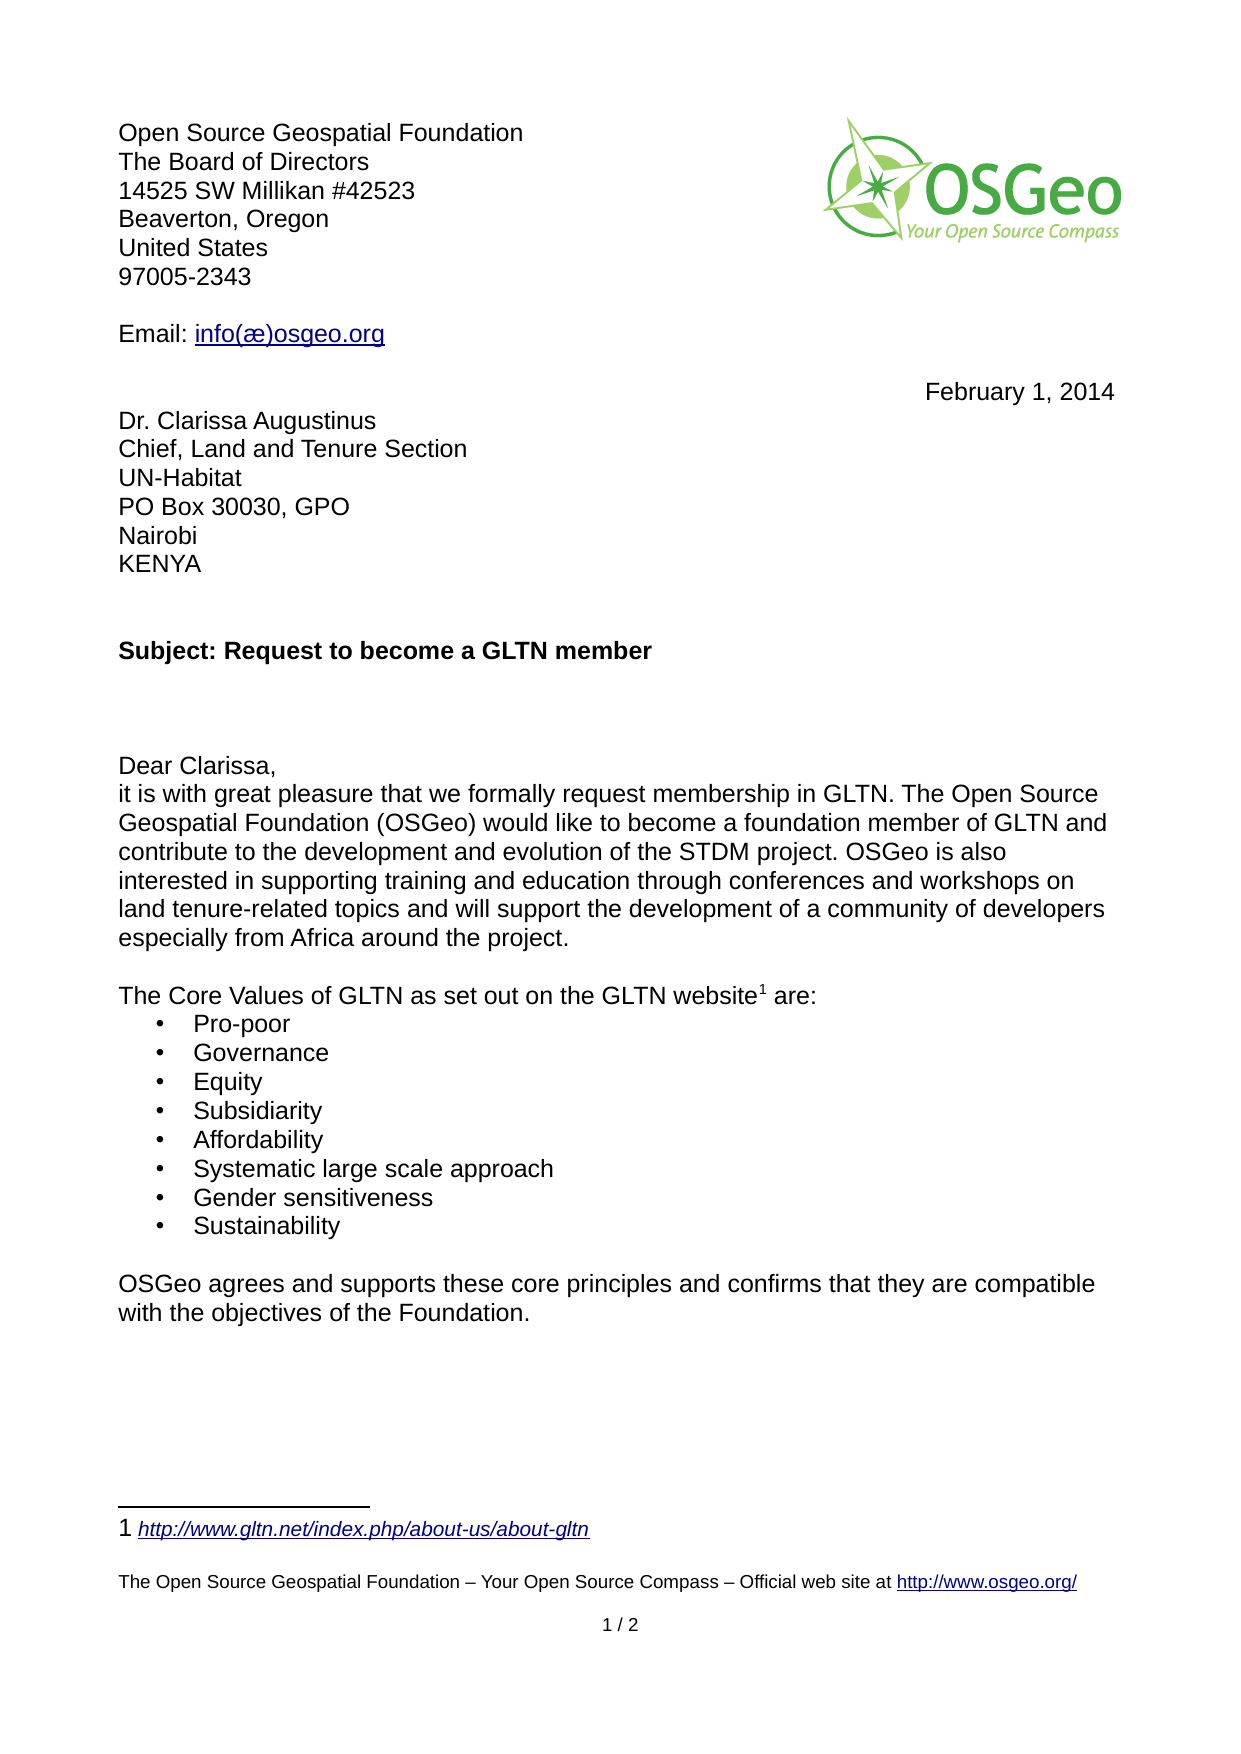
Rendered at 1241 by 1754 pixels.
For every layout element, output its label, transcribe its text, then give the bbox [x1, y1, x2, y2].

text it is with great pleasure that we formally request membership in GLTN. The Open Source Geospatial Foundation (OSGeo) would like to become a foundation member of GLTN and contribute to the development and evolution of the STDM project. OSGeo is also interested in supporting training and education through conferences and workshops on land tenure-related topics and will support the development of a community of developers especially from Africa around the project. [118, 779, 1122, 952]
text Dr. Clarissa Augustinus [118, 406, 1122, 434]
text Email: info(æ)osgeo.org [118, 319, 1122, 348]
text KENYA [118, 549, 1122, 578]
list Gender sensitiveness [156, 1182, 1122, 1211]
text Open Source Geospatial Foundation [118, 118, 822, 147]
text Subject: Request to become a GLTN member [118, 636, 1122, 664]
text OSGeo agrees and supports these core principles and confirms that they are compatible with the objectives of the Foundation. [118, 1269, 1122, 1326]
text UN-Habitat [118, 463, 1122, 492]
list Systematic large scale approach [156, 1154, 1122, 1182]
picture [822, 116, 1122, 243]
list Affordability [156, 1125, 1122, 1154]
text Nairobi [118, 521, 1122, 549]
list Subsidiarity [156, 1096, 1122, 1125]
text Dear Clarissa, [118, 751, 1122, 779]
text PO Box 30030, GPO [118, 492, 1122, 521]
list Equity [156, 1067, 1122, 1096]
text The Core Values of GLTN as set out on the GLTN website are: [118, 981, 1122, 1009]
text 97005-2343 [118, 262, 1122, 291]
text Chief, Land and Tenure Section [118, 434, 1122, 463]
text United States [118, 233, 1122, 262]
text The Board of Directors [118, 147, 822, 176]
text 14525 SW Millikan #42523 [118, 176, 822, 204]
text Beaverton, Oregon [118, 204, 822, 233]
list Governance [156, 1038, 1122, 1067]
list Pro-poor [156, 1009, 1122, 1038]
text February 1, 2014 [118, 377, 1122, 406]
text http://www.gltn.net/index.php/about-us/about-gltn [118, 1513, 1122, 1542]
list Sustainability [156, 1211, 1122, 1240]
